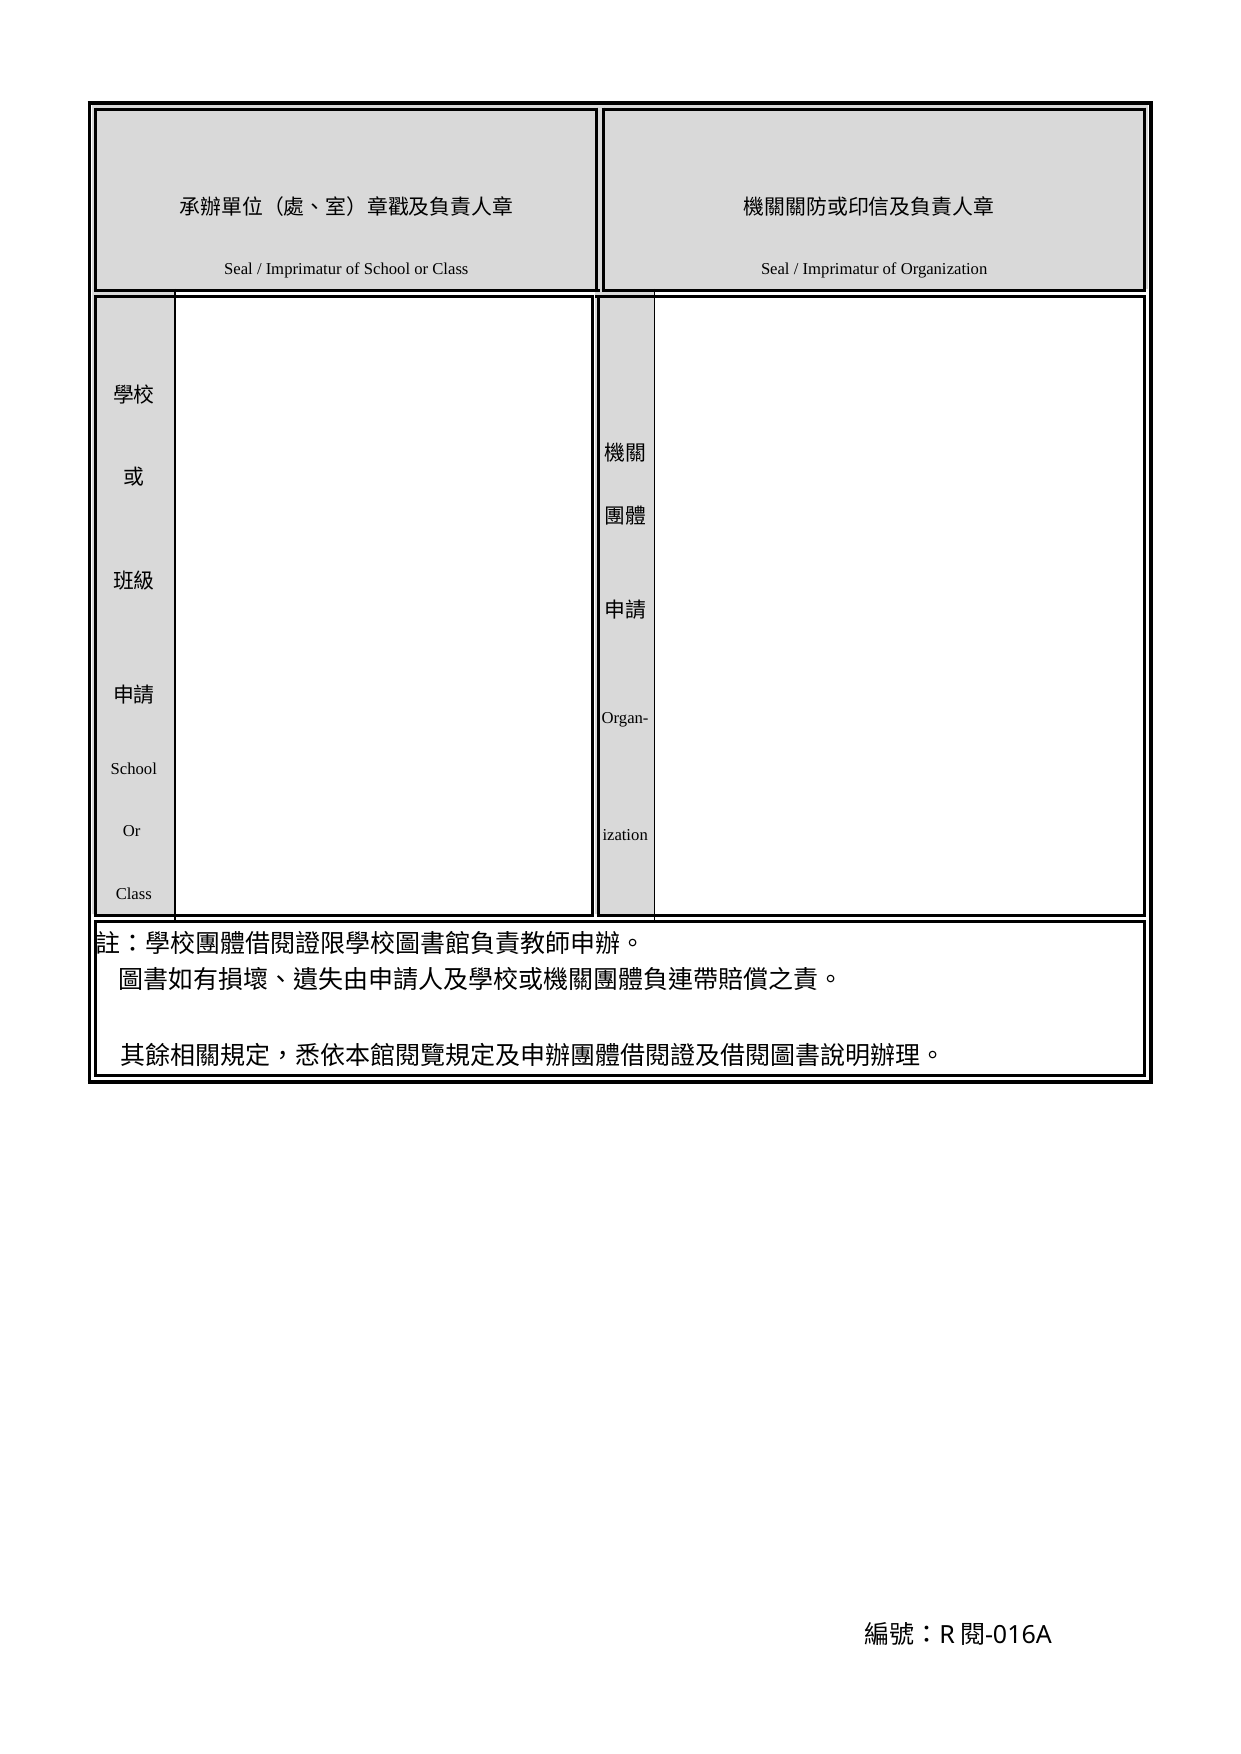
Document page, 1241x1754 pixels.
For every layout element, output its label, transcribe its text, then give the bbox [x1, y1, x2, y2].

table_cell [176, 298, 591, 914]
table_cell 承辦單位（處、室）章戳及負責人章 Seal / Imprimatur of School or Class [92, 105, 600, 289]
table_cell [655, 298, 1143, 914]
table_cell 註：學校團體借閱證限學校圖書館負責教師申辦。 圖書如有損壞、遺失由申請人及學校或機關團體負連帶賠償之責。 其餘相關規定，悉依本館閱覽規定及申辦團體借閱證及借閱圖書說明辦理。 [97, 923, 1143, 1074]
table_cell 學校 或 班級 申請 School Or Class [92, 289, 174, 914]
table_cell 機關關防或印信及負責人章 Seal / Imprimatur of Organization [600, 105, 1148, 289]
table_cell 註：學校團體借閱證限學校圖書館負責教師申辦。 圖書如有損壞、遺失由申請人及學校或機關團體負連帶賠償之責。 其餘相關規定，悉依本館閱覽規定及申辦團體借閱證及借閱圖書說明辦理。 [92, 914, 174, 1074]
table_cell 註：學校團體借閱證限學校圖書館負責教師申辦。 圖書如有損壞、遺失由申請人及學校或機關團體負連帶賠償之責。 其餘相關規定，悉依本館閱覽規定及申辦團體借閱證及借閱圖書說明辦理。 [176, 914, 654, 920]
table_cell 註：學校團體借閱證限學校圖書館負責教師申辦。 圖書如有損壞、遺失由申請人及學校或機關團體負連帶賠償之責。 其餘相關規定，悉依本館閱覽規定及申辦團體借閱證及借閱圖書說明辦理。 [655, 914, 1148, 1074]
table_cell 機關 團體 申請 Organ- ization [600, 298, 654, 914]
table_cell [176, 292, 595, 914]
table_cell [655, 289, 1148, 914]
